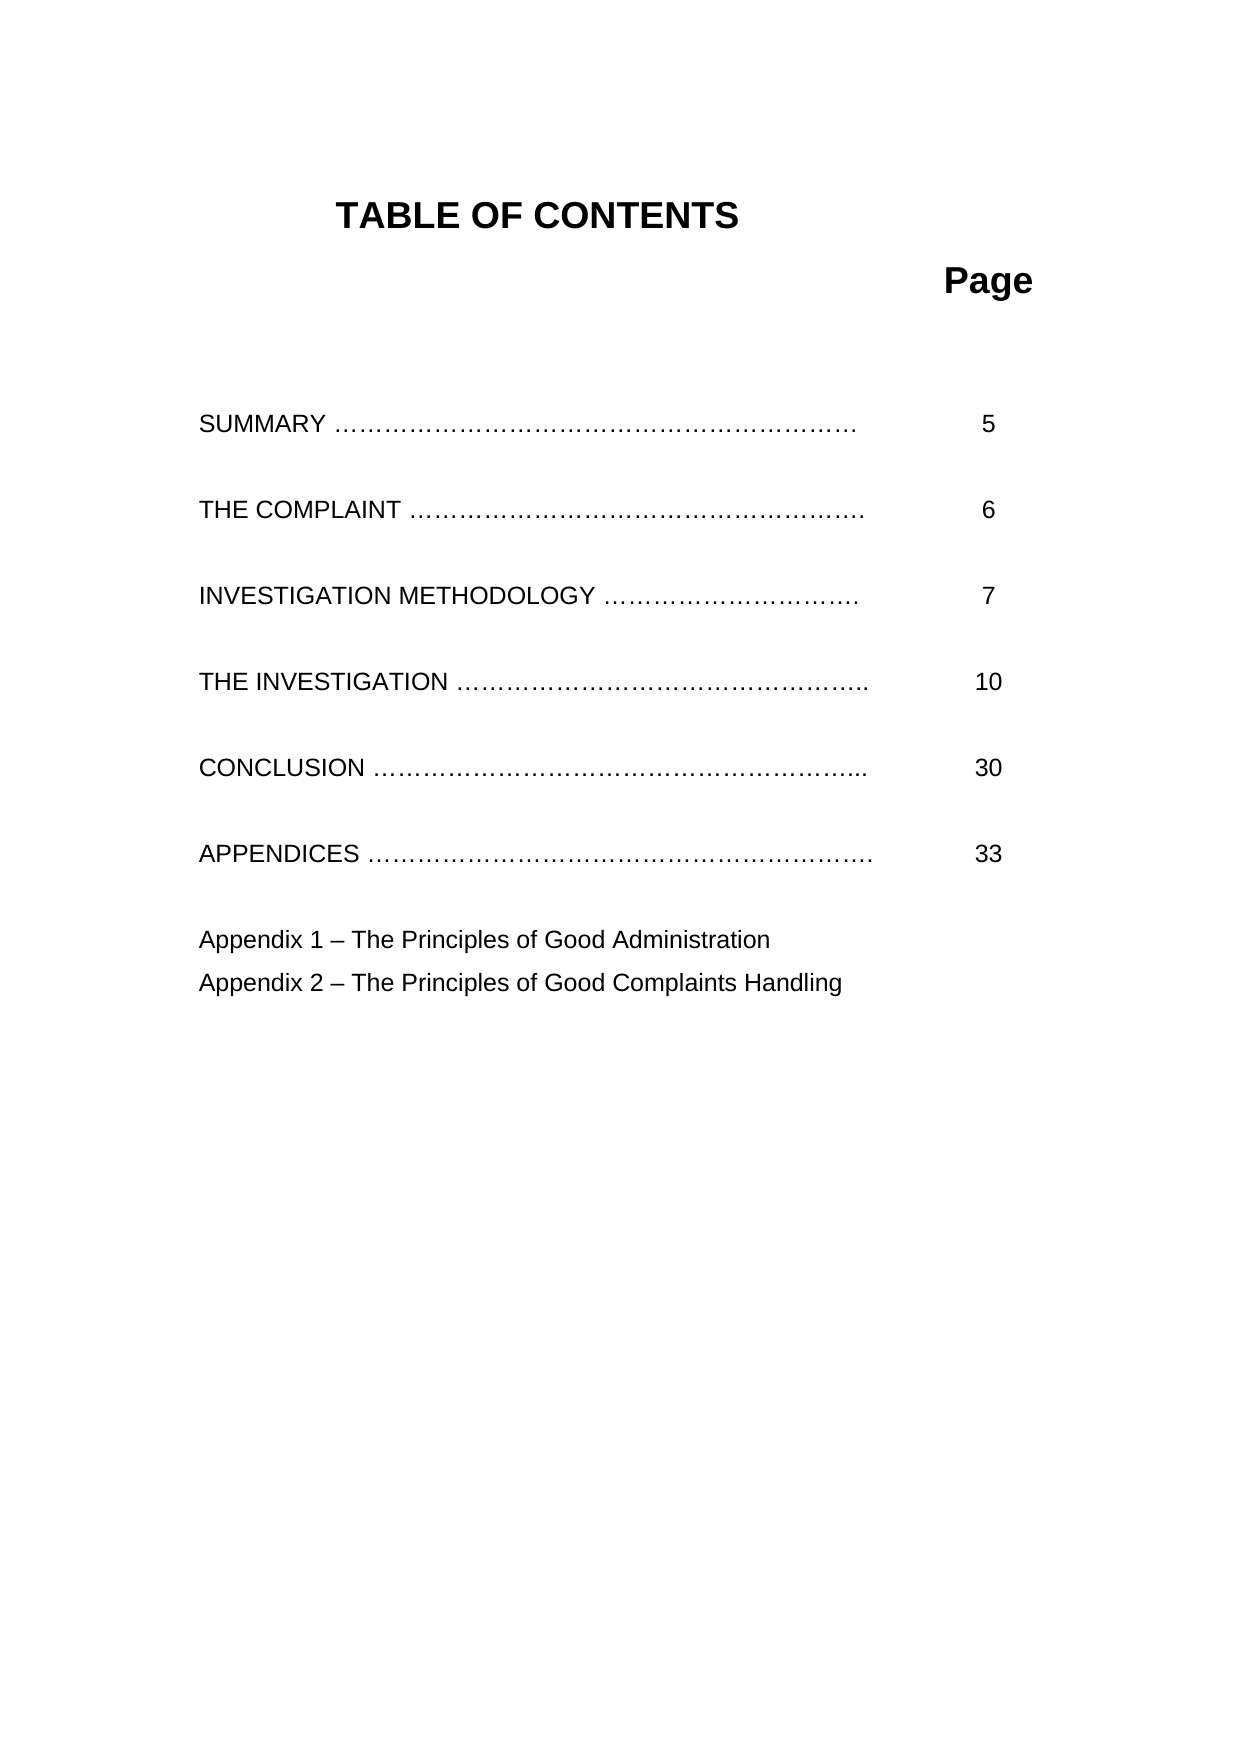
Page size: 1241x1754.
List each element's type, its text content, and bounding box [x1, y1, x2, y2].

table_cell 30 [888, 753, 1089, 796]
table_cell [888, 452, 1089, 495]
table_cell [888, 538, 1089, 581]
table_header Page [888, 150, 1089, 322]
table_header TABLE OF CONTENTS [187, 150, 888, 322]
table_cell [187, 710, 888, 753]
table_cell 33 [888, 839, 1089, 882]
table_cell [187, 796, 888, 839]
table_cell 5 [888, 323, 1089, 452]
table_cell APPENDICES ……………………………………………………. [187, 839, 888, 882]
table_cell INVESTIGATION METHODOLOGY …………………………. [187, 581, 888, 624]
table_cell [888, 710, 1089, 753]
table_cell [888, 796, 1089, 839]
table_cell [187, 538, 888, 581]
table_cell 6 [888, 495, 1089, 538]
table_cell 10 [888, 667, 1089, 710]
table_cell THE COMPLAINT ………………………………………………. [187, 495, 888, 538]
table_cell [187, 624, 888, 667]
table_cell SUMMARY ……………………………………………………… [187, 323, 888, 452]
table_cell [888, 882, 1089, 1011]
table_cell [888, 624, 1089, 667]
table_cell CONCLUSION …………………………………………………... [187, 753, 888, 796]
table_cell [187, 452, 888, 495]
table_cell 7 [888, 581, 1089, 624]
table_cell THE INVESTIGATION ………………………………………….. [187, 667, 888, 710]
table_cell Appendix 1 – The Principles of Good Administration Appendix 2 – The Principles of Good Complaints Handling [187, 882, 888, 1011]
